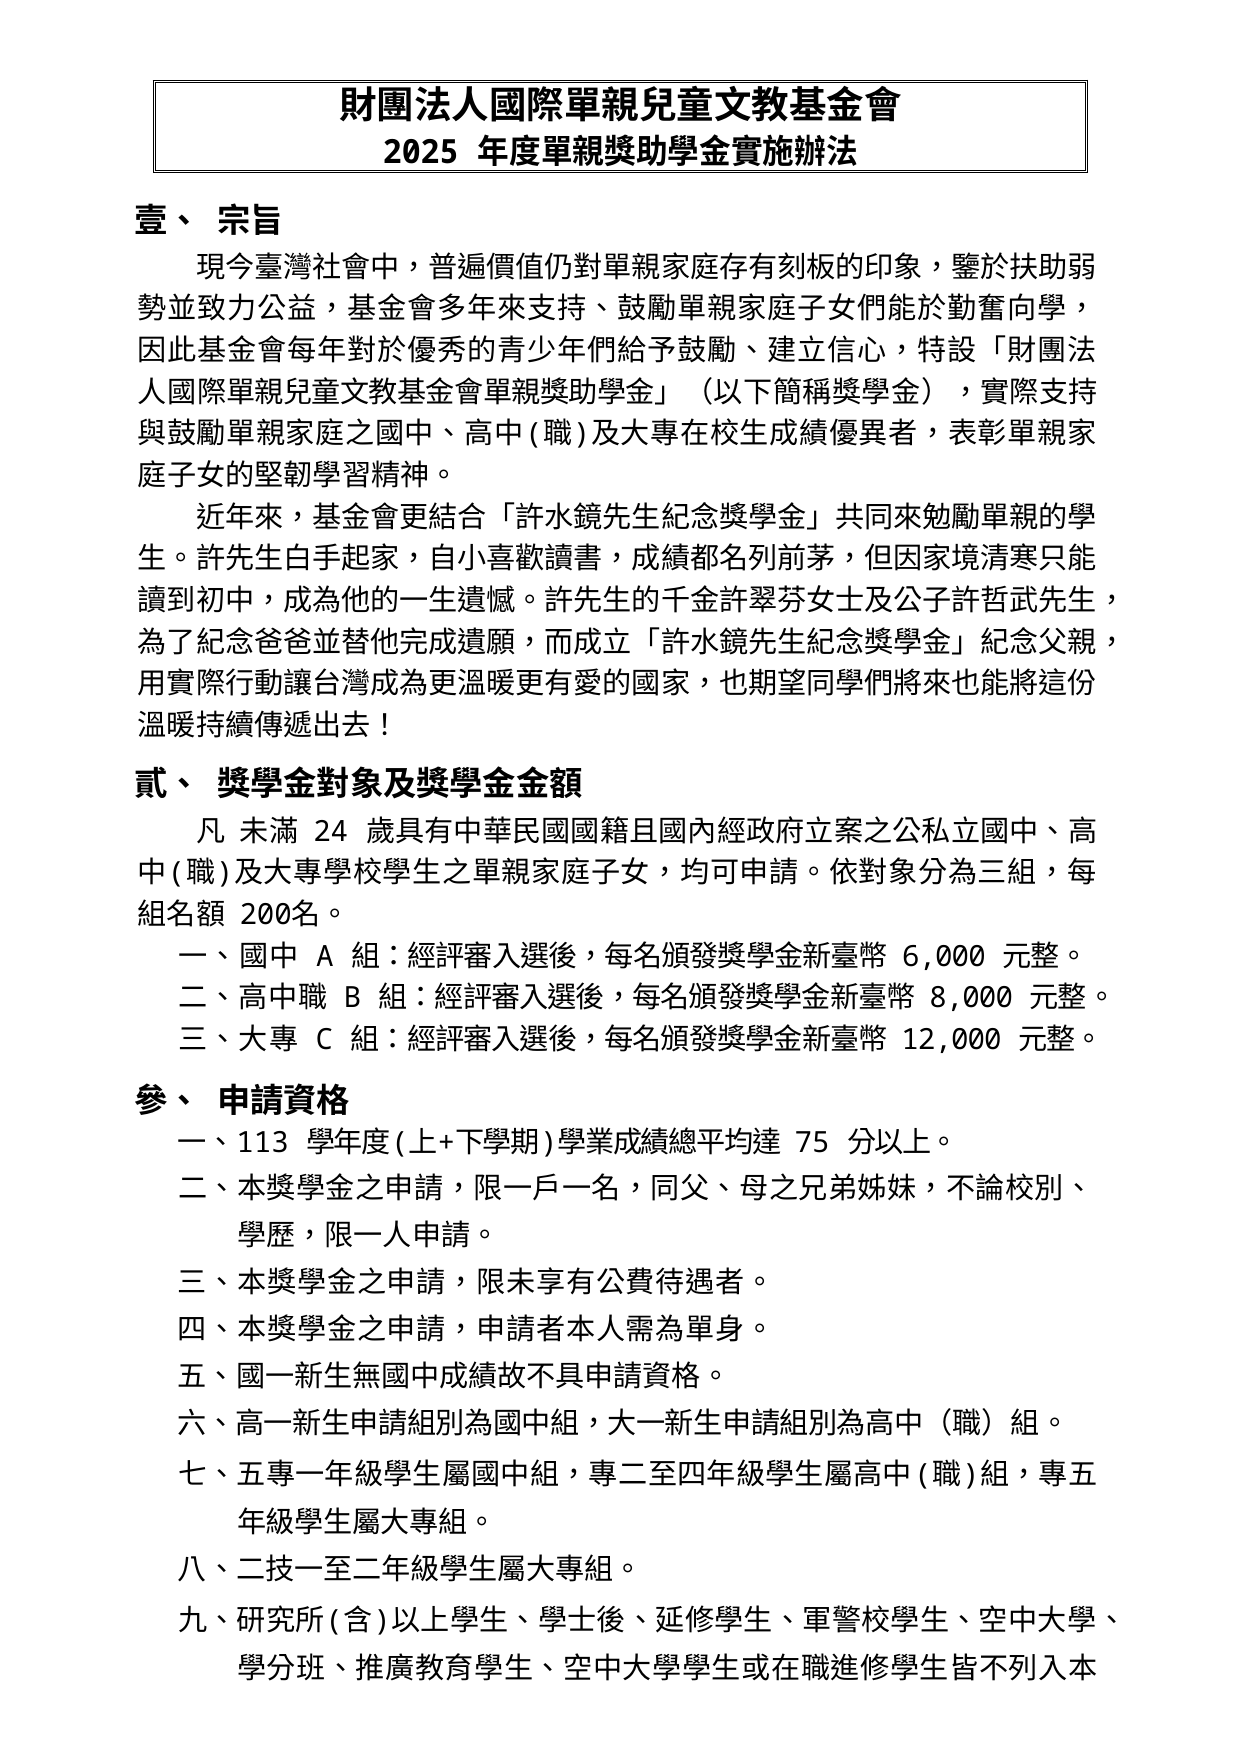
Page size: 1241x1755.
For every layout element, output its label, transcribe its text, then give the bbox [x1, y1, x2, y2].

text 一、113 學年度(上+下學期)學業成績總平均達 75 分以上。 [178, 1125, 1127, 1160]
subtitle 壹、 宗旨 [134, 185, 1174, 244]
text 一、國中 A 組：經評審入選後，每名頒發獎學金新臺幣 6,000 元整。 [178, 933, 1083, 974]
text 八、二技一至二年級學生屬大專組。 [178, 1546, 1097, 1588]
text 九、研究所(含)以上學生、學士後、延修學生、軍警校學生、空中大學、學分班、推廣教育學生、空中大學學生或在職進修學生皆不列入本辦法之助學對象。 [178, 1597, 1097, 1687]
text 二、高中職 B 組：經評審入選後，每名頒發獎學金新臺幣 8,000 元整。 [178, 974, 1112, 1016]
text 凡 未滿 24 歲具有中華民國國籍且國內經政府立案之公私立國中、高中(職)及大專學校學生之單親家庭子女，均可申請。依對象分為三組，每組名額 200名。 [138, 808, 1098, 933]
text 三、本獎學金之申請，限未享有公費待遇者。四、本獎學金之申請，申請者本人需為單身。五、國一新生無國中成績故不具申請資格。 [178, 1259, 776, 1395]
text 2025 年度單親獎助學金實施辦法 [338, 128, 902, 170]
text 財團法人國際單親兒童文教基金會 [338, 83, 902, 128]
text 近年來，基金會更結合「許水鏡先生紀念獎學金」共同來勉勵單親的學生。許先生白手起家，自小喜歡讀書，成績都名列前茅，但因家境清寒只能讀到初中，成為他的一生遺憾。許先生的千金許翠芬女士及公子許哲武先生，為了紀念爸爸並替他完成遺願，而成立「許水鏡先生紀念獎學金」紀念父親，用實際行動讓台灣成為更溫暖更有愛的國家，也期望同學們將來也能將這份溫暖持續傳遞出去！ [138, 494, 1098, 744]
text 三、大專 C 組：經評審入選後，每名頒發獎學金新臺幣 12,000 元整。 [178, 1016, 1174, 1058]
text 七、五專一年級學生屬國中組，專二至四年級學生屬高中(職)組，專五年級學生屬大專組。 [178, 1451, 1097, 1541]
text 二、本獎學金之申請，限一戶一名，同父、母之兄弟姊妹，不論校別、學歷，限一人申請。 [178, 1164, 1097, 1254]
subtitle 貳、 獎學金對象及獎學金金額 [134, 749, 1174, 808]
subtitle [156, 83, 338, 170]
subtitle 參、 申請資格 [134, 1066, 1174, 1125]
subtitle [902, 83, 1085, 170]
text 六、高一新生申請組別為國中組，大一新生申請組別為高中（職）組。 [178, 1399, 1112, 1442]
text 現今臺灣社會中，普遍價值仍對單親家庭存有刻板的印象，鑒於扶助弱勢並致力公益，基金會多年來支持、鼓勵單親家庭子女們能於勤奮向學，因此基金會每年對於優秀的青少年們給予鼓勵、建立信心，特設「財團法人國際單親兒童文教基金會單親獎助學金」（以下簡稱獎學金），實際支持與鼓勵單親家庭之國中、高中(職)及大專在校生成績優異者，表彰單親家庭子女的堅韌學習精神。 [138, 244, 1098, 494]
